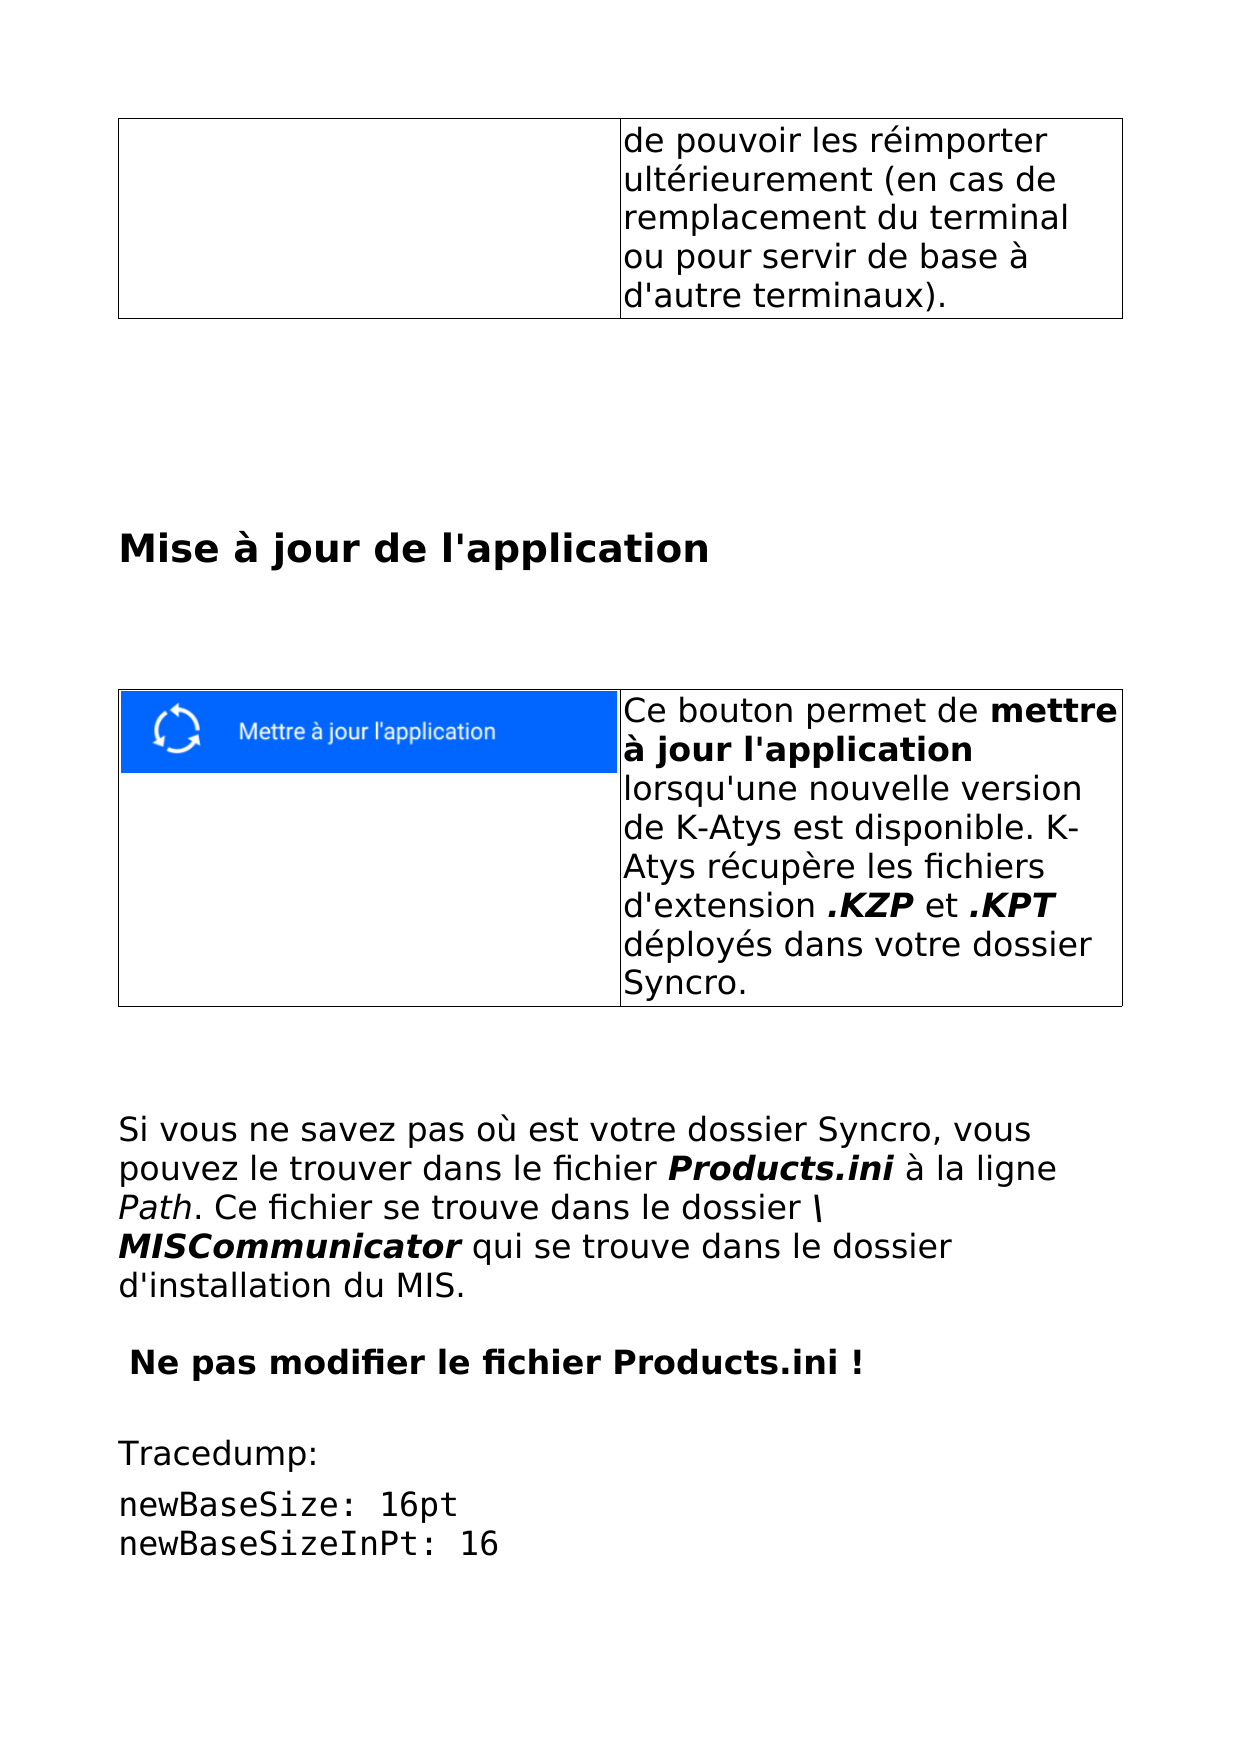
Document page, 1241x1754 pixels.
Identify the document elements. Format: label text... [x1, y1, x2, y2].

text newBaseSize: 16pt newBaseSizeInPt: 16 [118, 1485, 1122, 1563]
picture [121, 691, 618, 773]
table_header de pouvoir les réimporter ultérieurement (en cas de remplacement du terminal ou pour servir de base à d'autre terminaux). [621, 119, 1122, 318]
subtitle Mise à jour de l'application [118, 526, 1122, 571]
table_header [119, 119, 620, 318]
table_header Ce bouton permet de mettre à jour l'application lorsqu'une nouvelle version de K-Atys est disponible. K-Atys récupère les fichiers d'extension .KZP et .KPT déployés dans votre dossier Syncro. [621, 690, 1122, 1006]
table_header [119, 690, 620, 1006]
text Tracedump: [118, 1395, 1122, 1473]
text Si vous ne savez pas où est votre dossier Syncro, vous pouvez le trouver dans le fichier Products.ini à la ligne Path. Ce fichier se trouve dans le dossier \MISCommunicator qui se trouve dans le dossier d'installation du MIS. Ne pas modifier le fichier Products.ini ! [118, 1111, 1122, 1383]
